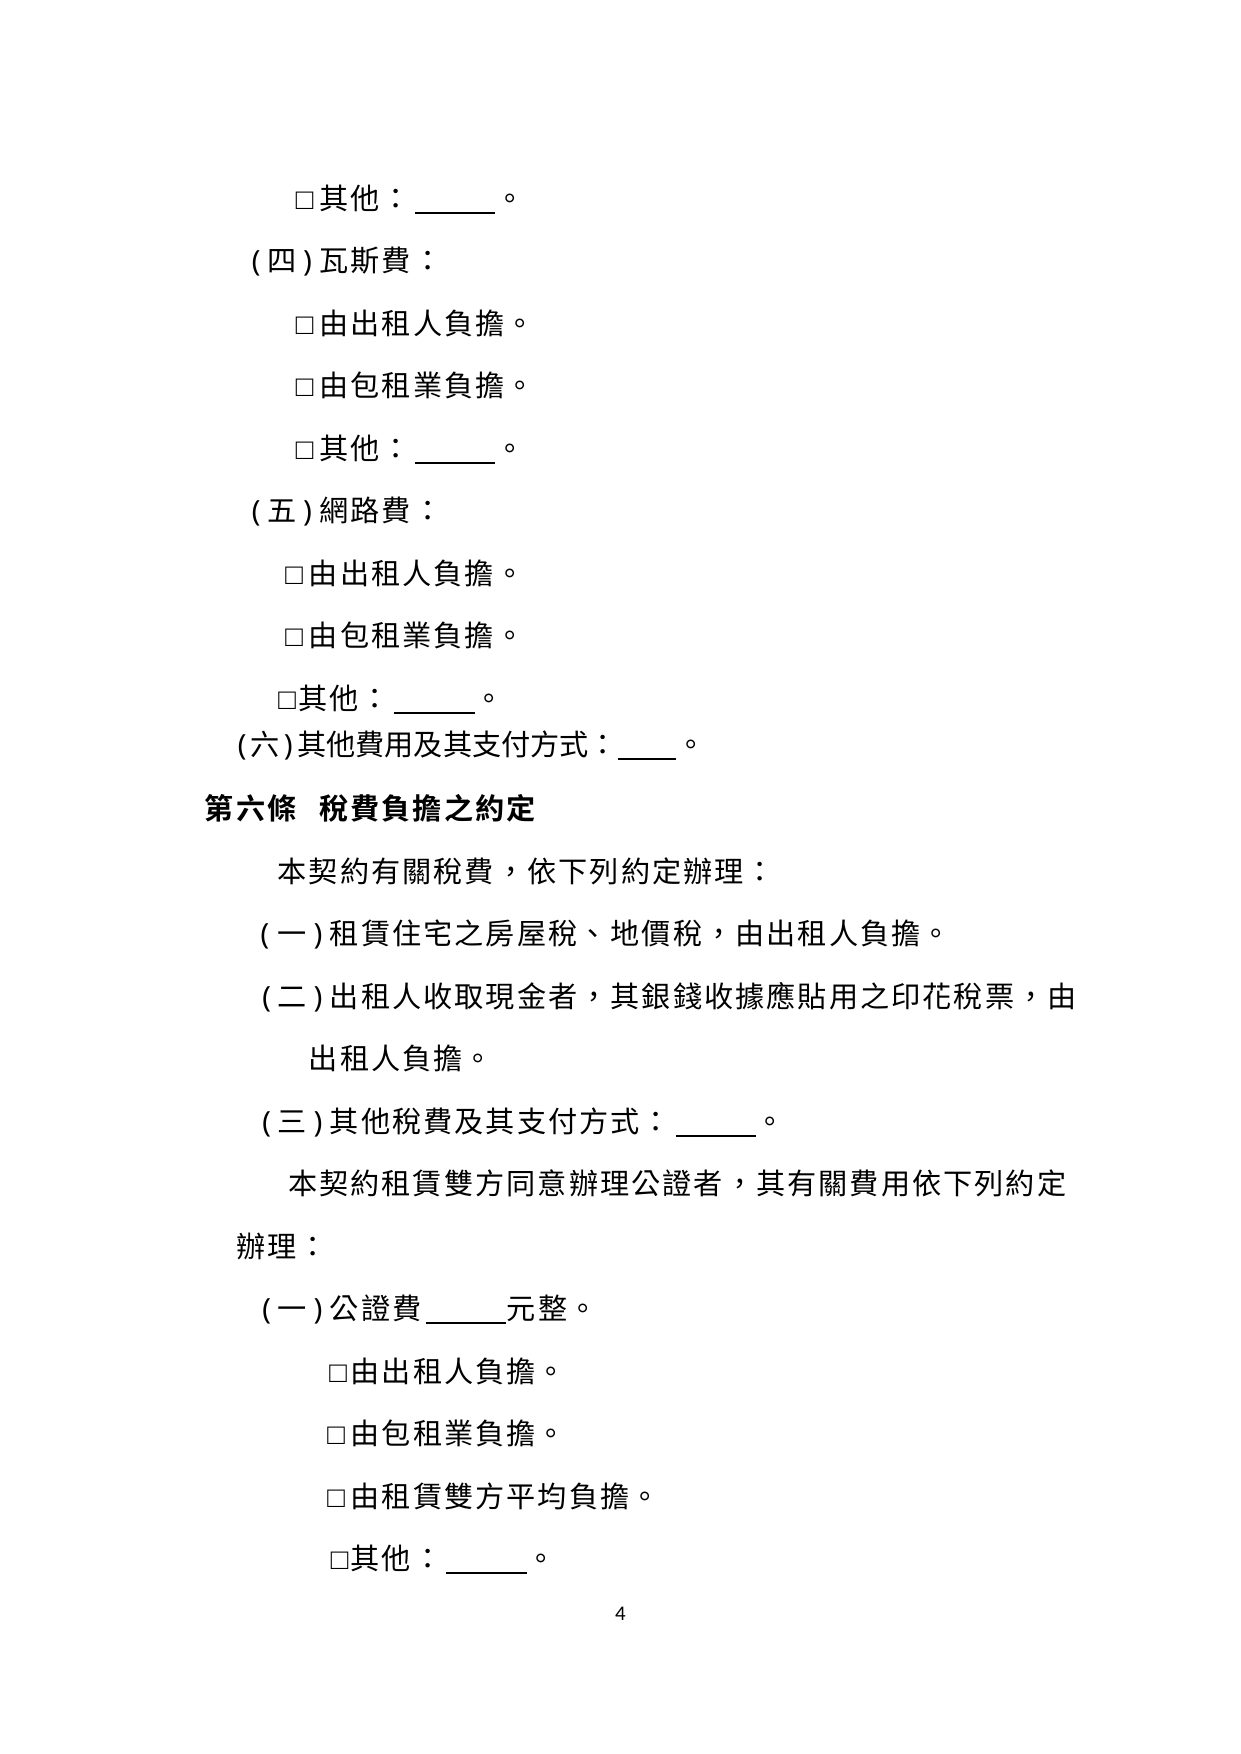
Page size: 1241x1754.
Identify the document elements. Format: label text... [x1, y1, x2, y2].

text (五)網路費： [222, 467, 1089, 530]
text □由出租人負擔。 [202, 280, 1089, 342]
text □由包租業負擔。 [151, 1390, 1089, 1453]
text (二)出租人收取現金者，其銀錢收據應貼用之印花稅票，由出租人負擔。 [250, 953, 1089, 1078]
text □其他： 。 [151, 655, 1089, 717]
text □由包租業負擔。 [202, 342, 1089, 405]
text □其他： 。 [151, 1515, 1089, 1578]
text (一)公證費 元整。 [250, 1265, 1089, 1328]
text 本契約租賃雙方同意辦理公證者，其有關費用依下列約定辦理： [224, 1140, 1089, 1265]
text 本契約有關稅費，依下列約定辦理： [229, 828, 1089, 890]
text (六)其他費用及其支付方式： 。 [233, 717, 1089, 765]
text (一)租賃住宅之房屋稅、地價稅，由出租人負擔。 [233, 890, 1089, 953]
text □由出租人負擔。 [151, 1328, 1089, 1390]
text □由出租人負擔。 [151, 530, 1089, 592]
text □其他： 。 [202, 405, 1089, 467]
text □由租賃雙方平均負擔。 [226, 1453, 1089, 1515]
text (三)其他稅費及其支付方式： 。 [250, 1078, 1089, 1140]
text (四)瓦斯費： [222, 217, 1089, 280]
text □其他： 。 [252, 155, 1089, 217]
text 第六條 稅費負擔之約定 [151, 765, 1089, 828]
text □由包租業負擔。 [151, 592, 1089, 655]
